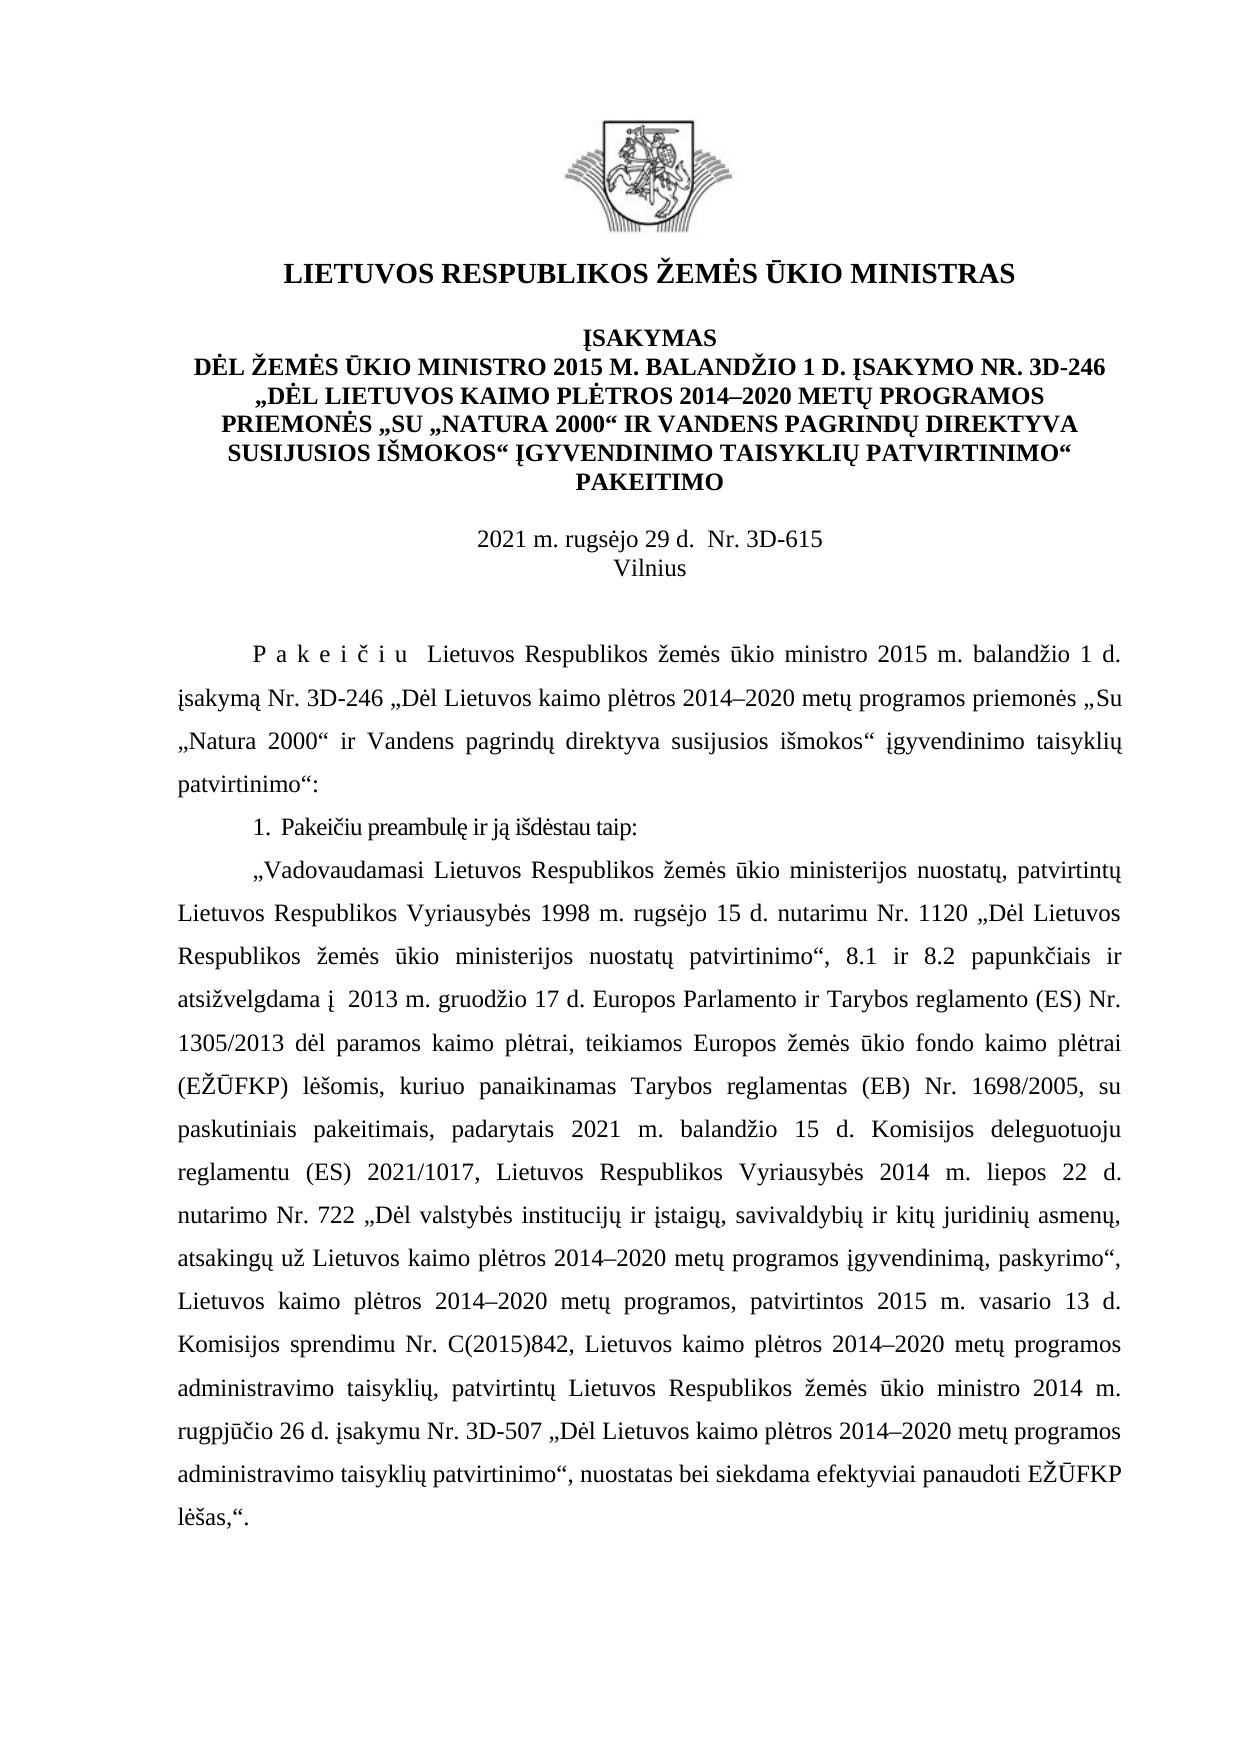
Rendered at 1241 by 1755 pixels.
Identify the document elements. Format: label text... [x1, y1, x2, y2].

text Dėl žemės ūkio ministro 2015 m. balandžio 1 d. įsakymo nr. 3d-246 „dėl lietuvos kaimo plėtros 2014–2020 metų programos priemonės „SU „NATURA 2000“ IR VANDENS PAGRINDŲ DIREKTYVA SUSIJUSIOS IŠMOKOS“ įgyvendinimo taisyklių patvirtinimo“ pakeitimo [177, 352, 1122, 496]
text P a k e i č i u Lietuvos Respublikos žemės ūkio ministro 2015 m. balandžio 1 d. įsakymą Nr. 3D-246 „Dėl Lietuvos kaimo plėtros 2014–2020 metų programos priemonės „Su „Natura 2000“ ir Vandens pagrindų direktyva susijusios išmokos“ įgyvendinimo taisyklių patvirtinimo“: [177, 639, 1122, 798]
text ĮSAKYMAS [177, 323, 1122, 352]
text 1. Pakeičiu preambulę ir ją išdėstau taip: [177, 812, 1122, 841]
text LIETUVOS RESPUBLIKOS ŽEMĖS ŪKIO MINISTRAS [177, 256, 1122, 290]
text „Vadovaudamasi Lietuvos Respublikos žemės ūkio ministerijos nuostatų, patvirtintų Lietuvos Respublikos Vyriausybės 1998 m. rugsėjo 15 d. nutarimu Nr. 1120 „Dėl Lietuvos Respublikos žemės ūkio ministerijos nuostatų patvirtinimo“, 8.1 ir 8.2 papunkčiais ir atsižvelgdama į 2013 m. gruodžio 17 d. Europos Parlamento ir Tarybos reglamento (ES) Nr. 1305/2013 dėl paramos kaimo plėtrai, teikiamos Europos žemės ūkio fondo kaimo plėtrai (EŽŪFKP) lėšomis, kuriuo panaikinamas Tarybos reglamentas (EB) Nr. 1698/2005, su paskutiniais pakeitimais, padarytais 2021 m. balandžio 15 d. Komisijos deleguotuoju reglamentu (ES) 2021/1017, Lietuvos Respublikos Vyriausybės 2014 m. liepos 22 d. nutarimo Nr. 722 „Dėl valstybės institucijų ir įstaigų, savivaldybių ir kitų juridinių asmenų, atsakingų už Lietuvos kaimo plėtros 2014–2020 metų programos įgyvendinimą, paskyrimo“, Lietuvos kaimo plėtros 2014–2020 metų programos, patvirtintos 2015 m. vasario 13 d. Komisijos sprendimu Nr. C(2015)842, Lietuvos kaimo plėtros 2014–2020 metų programos administravimo taisyklių, patvirtintų Lietuvos Respublikos žemės ūkio ministro 2014 m. rugpjūčio 26 d. įsakymu Nr. 3D-507 „Dėl Lietuvos kaimo plėtros 2014–2020 metų programos administravimo taisyklių patvirtinimo“, nuostatas bei siekdama efektyviai panaudoti EŽŪFKP lėšas,“. [177, 855, 1122, 1531]
text Vilnius [177, 553, 1122, 582]
text 2021 m. rugsėjo 29 d. Nr. 3D-615 [177, 524, 1122, 553]
